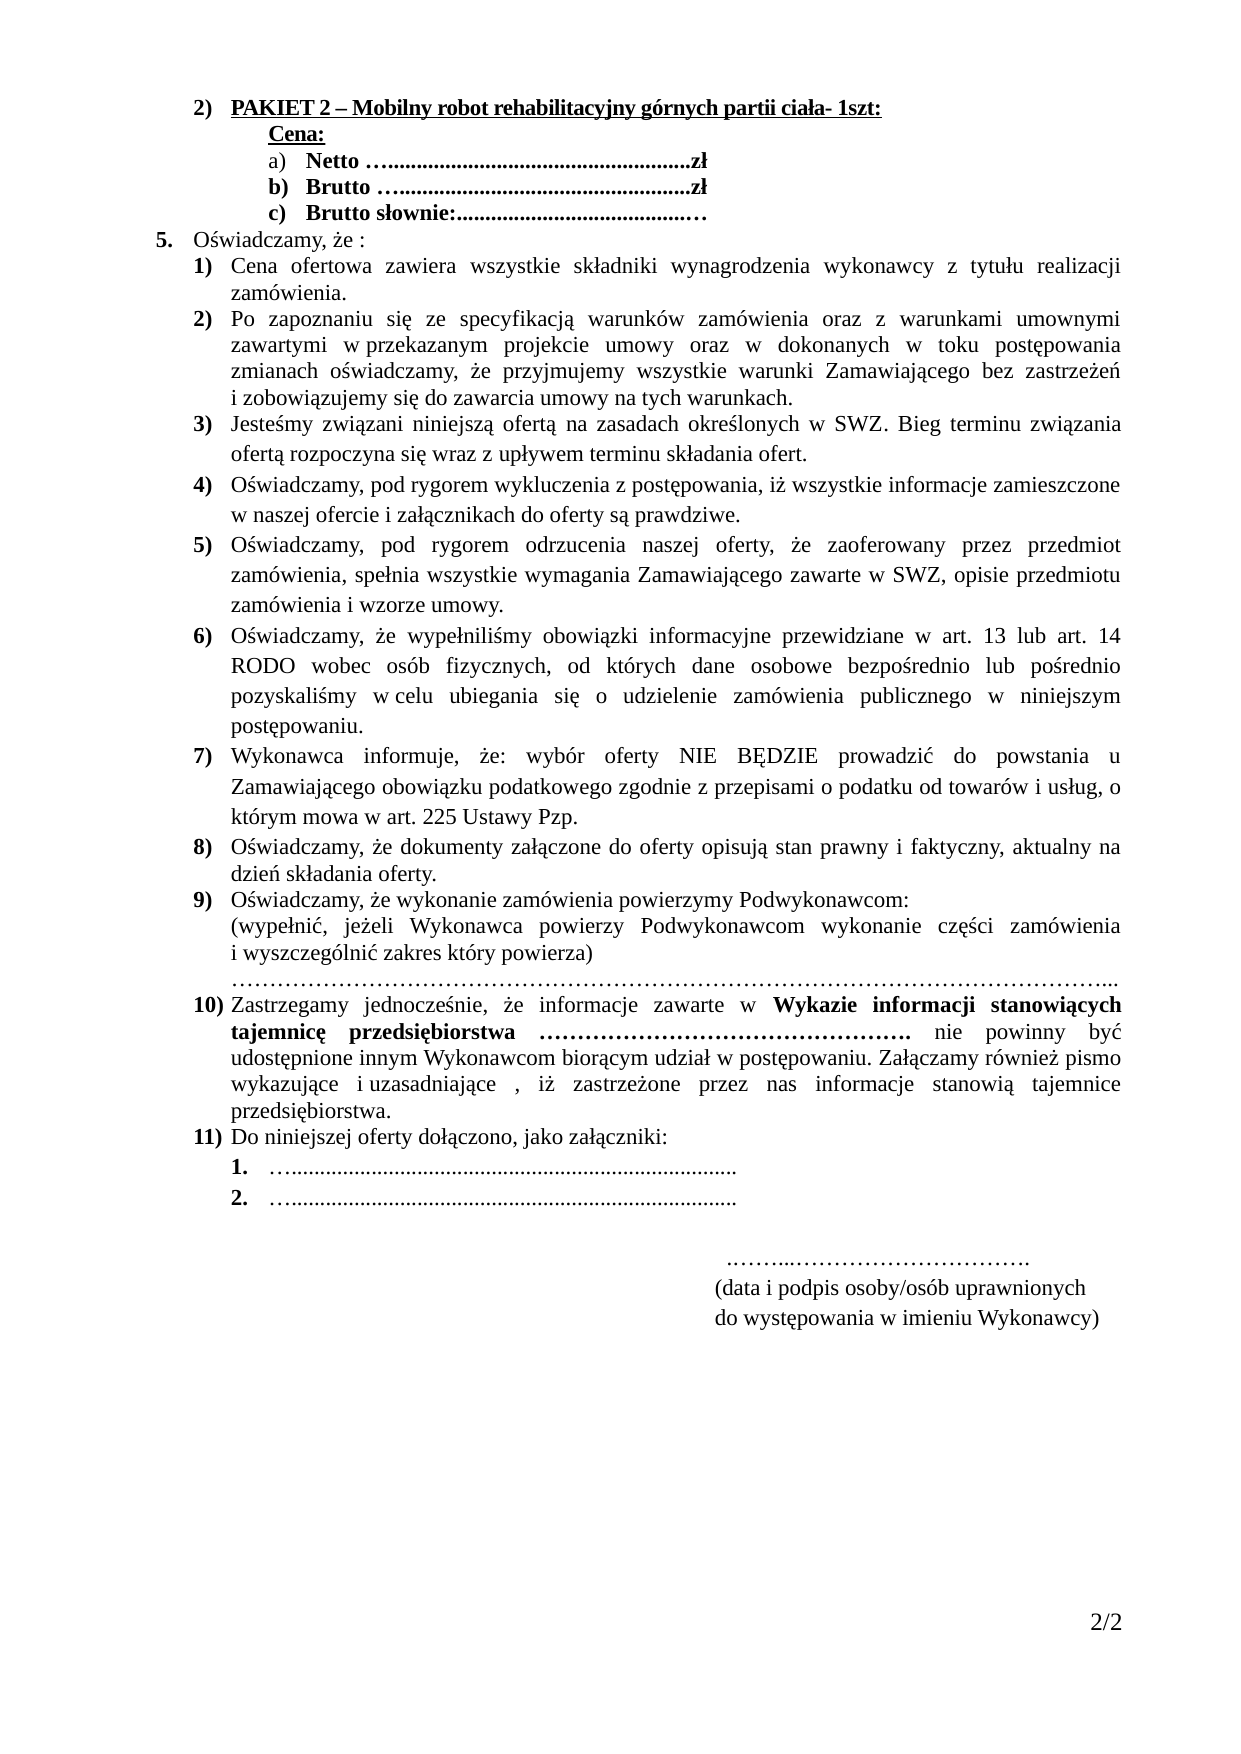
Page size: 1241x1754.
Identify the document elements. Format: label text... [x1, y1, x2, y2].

list Cena: [231, 120, 1122, 147]
list Brutto …...................................................zł [268, 173, 1122, 199]
list Cena ofertowa zawiera wszystkie składniki wynagrodzenia wykonawcy z tytułu realizacji zamówienia. [193, 252, 1122, 305]
list Oświadczamy, że dokumenty załączone do oferty opisują stan prawny i faktyczny, aktualny na dzień składania oferty. [193, 833, 1122, 886]
list (data i podpis osoby/osób uprawnionych [679, 1274, 1122, 1301]
list Zastrzegamy jednocześnie, że informacje zawarte w Wykazie informacji stanowiących tajemnicę przedsiębiorstwa …………………………………………. nie powinny być udostępnione innym Wykonawcom biorącym udział w postępowaniu. Załączamy również pismo wykazujące i uzasadniające , iż zastrzeżone przez nas informacje stanowią tajemnice przedsiębiorstwa. [193, 991, 1122, 1123]
list Jesteśmy związani niniejszą ofertą na zasadach określonych w SWZ. Bieg terminu związania ofertą rozpoczyna się wraz z upływem terminu składania ofert. [193, 410, 1122, 467]
list Oświadczamy, że wykonanie zamówienia powierzymy Podwykonawcom: [193, 886, 1122, 912]
list Oświadczamy, pod rygorem odrzucenia naszej oferty, że zaoferowany przez przedmiot zamówienia, spełnia wszystkie wymagania Zamawiającego zawarte w SWZ, opisie przedmiotu zamówienia i wzorze umowy. [193, 531, 1122, 618]
list ……………………………………………………………………………………………………... [193, 965, 1122, 991]
list Wykonawca informuje, że: wybór oferty NIE BĘDZIE prowadzić do powstania u Zamawiającego obowiązku podatkowego zgodnie z przepisami o podatku od towarów i usług, o którym mowa w art. 225 Ustawy Pzp. [193, 743, 1122, 829]
list Netto ….....................................................zł [268, 147, 1122, 173]
list Oświadczamy, że wypełniliśmy obowiązki informacyjne przewidziane w art. 13 lub art. 14 RODO wobec osób fizycznych, od których dane osobowe bezpośrednio lub pośrednio pozyskaliśmy w celu ubiegania się o udzielenie zamówienia publicznego w niniejszym postępowaniu. [193, 622, 1122, 739]
list do występowania w imieniu Wykonawcy) [679, 1304, 1122, 1331]
list Brutto słownie:........................................… [268, 199, 1122, 226]
list .……...…………………………. [493, 1244, 1122, 1270]
list Po zapoznaniu się ze specyfikacją warunków zamówienia oraz z warunkami umownymi zawartymi w przekazanym projekcie umowy oraz w dokonanych w toku postępowania zmianach oświadczamy, że przyjmujemy wszystkie warunki Zamawiającego bez zastrzeżeń i zobowiązujemy się do zawarcia umowy na tych warunkach. [193, 305, 1122, 410]
list PAKIET 2 – Mobilny robot rehabilitacyjny górnych partii ciała- 1szt: [193, 94, 1122, 120]
list Do niniejszej oferty dołączono, jako załączniki: [193, 1123, 1122, 1149]
list ….............................................................................. [231, 1183, 1122, 1210]
list (wypełnić, jeżeli Wykonawca powierzy Podwykonawcom wykonanie części zamówienia i wyszczególnić zakres który powierza) [193, 912, 1122, 965]
list Oświadczamy, że : [156, 226, 1122, 252]
list ….............................................................................. [231, 1153, 1122, 1180]
list Oświadczamy, pod rygorem wykluczenia z postępowania, iż wszystkie informacje zamieszczone w naszej ofercie i załącznikach do oferty są prawdziwe. [193, 471, 1122, 527]
